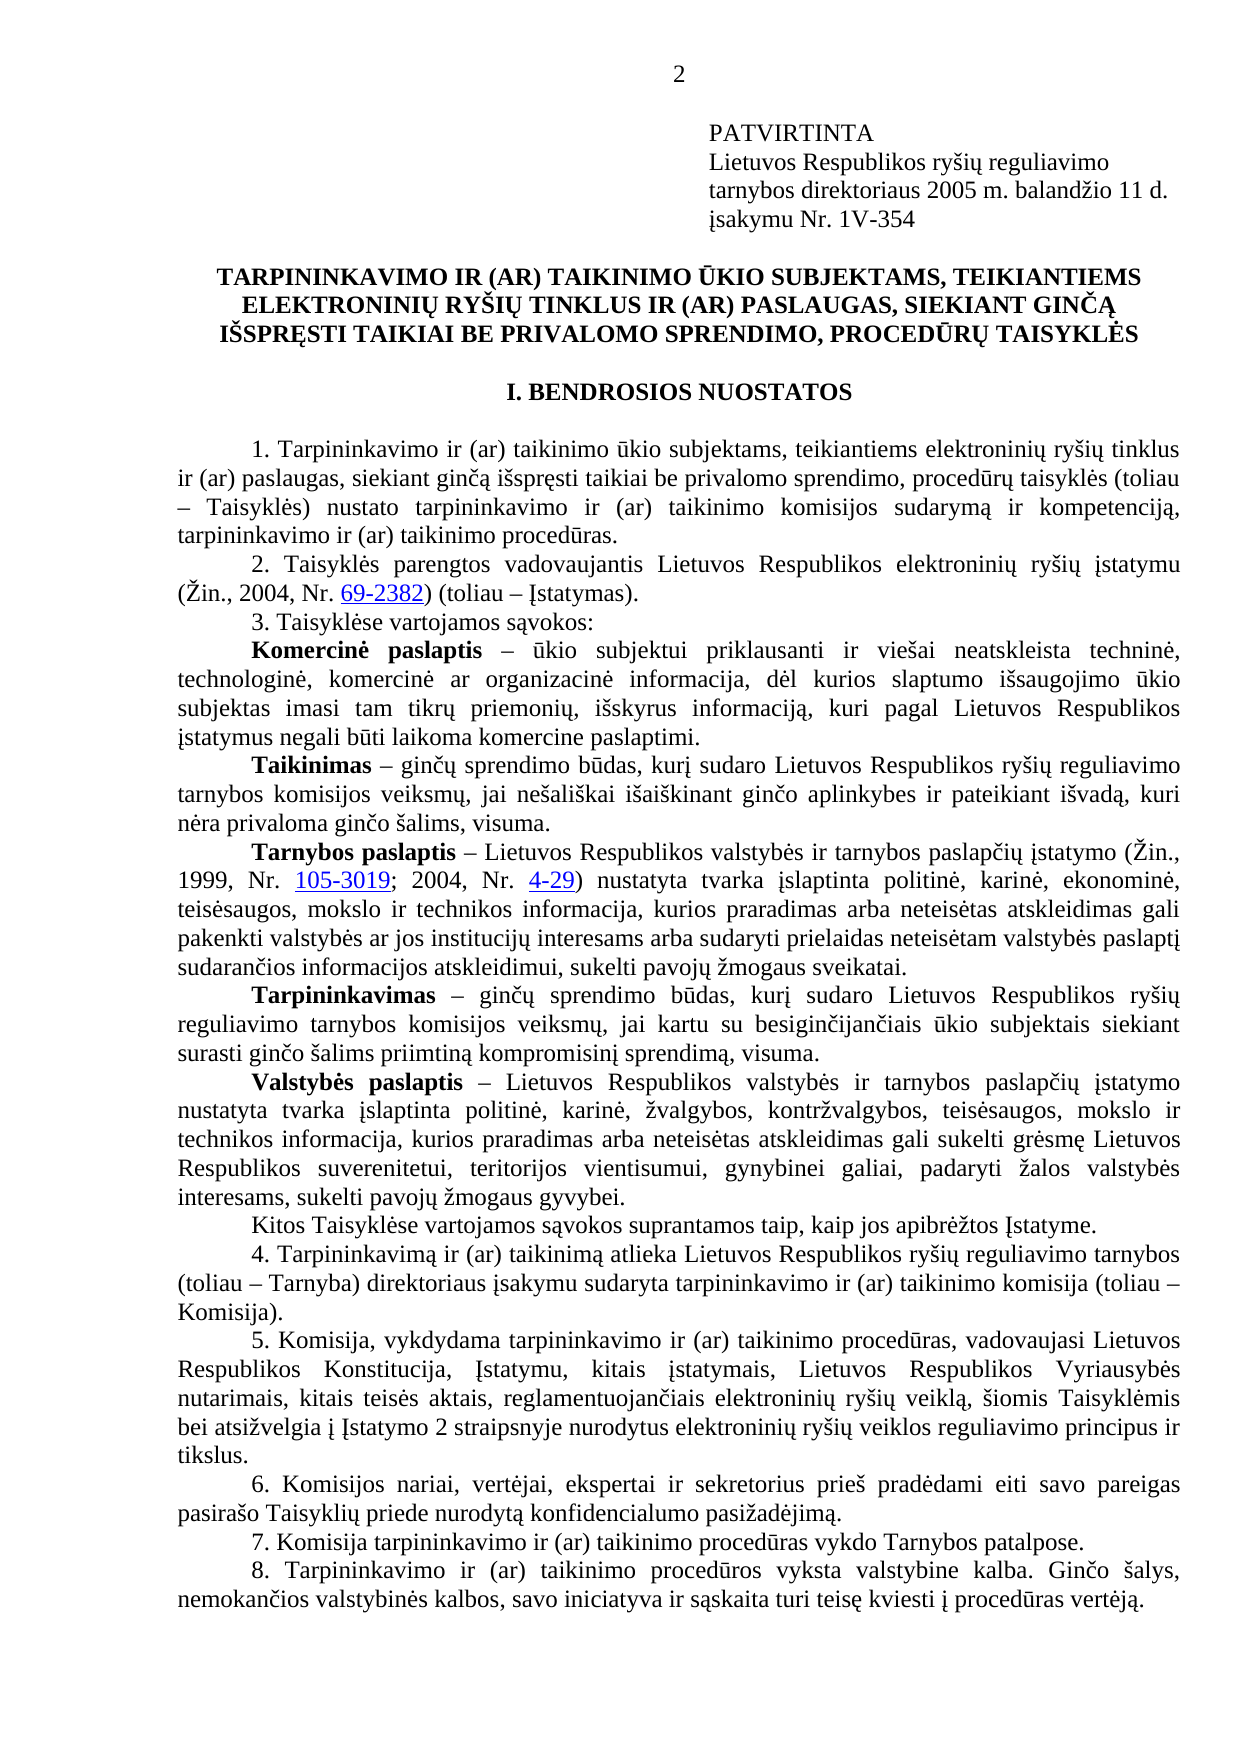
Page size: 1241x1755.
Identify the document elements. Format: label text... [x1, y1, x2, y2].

text 4. Tarpininkavimą ir (ar) taikinimą atlieka Lietuvos Respublikos ryšių reguliavimo tarnybos (toliau – Tarnyba) direktoriaus įsakymu sudaryta tarpininkavimo ir (ar) taikinimo komisija (toliau – Komisija). [177, 1239, 1181, 1326]
text 2. Taisyklės parengtos vadovaujantis Lietuvos Respublikos elektroninių ryšių įstatymu (Žin., 2004, Nr. 69-2382) (toliau – Įstatymas). [177, 549, 1181, 607]
text 5. Komisija, vykdydama tarpininkavimo ir (ar) taikinimo procedūras, vadovaujasi Lietuvos Respublikos Konstitucija, Įstatymu, kitais įstatymais, Lietuvos Respublikos Vyriausybės nutarimais, kitais teisės aktais, reglamentuojančiais elektroninių ryšių veiklą, šiomis Taisyklėmis bei atsižvelgia į Įstatymo 2 straipsnyje nurodytus elektroninių ryšių veiklos reguliavimo principus ir tikslus. [177, 1326, 1181, 1469]
text tarnybos direktoriaus 2005 m. balandžio 11 d. [177, 176, 1181, 204]
text Lietuvos Respublikos ryšių reguliavimo [177, 147, 1181, 176]
text Valstybės paslaptis – Lietuvos Respublikos valstybės ir tarnybos paslapčių įstatymo nustatyta tvarka įslaptinta politinė, karinė, žvalgybos, kontržvalgybos, teisėsaugos, mokslo ir technikos informacija, kurios praradimas arba neteisėtas atskleidimas gali sukelti grėsmę Lietuvos Respublikos suverenitetui, teritorijos vientisumui, gynybinei galiai, padaryti žalos valstybės interesams, sukelti pavojų žmogaus gyvybei. [177, 1067, 1181, 1211]
text PATVIRTINTA [177, 118, 1181, 147]
text 7. Komisija tarpininkavimo ir (ar) taikinimo procedūras vykdo Tarnybos patalpose. [177, 1527, 1181, 1556]
text TARPININKAVIMO IR (AR) TAIKINIMO ŪKIO SUBJEKTAMS, TEIKIANTIEMS ELEKTRONINIŲ RYŠIŲ TINKLUS IR (AR) PASLAUGAS, SIEKIANT GINČĄ IŠSPRĘSTI TAIKIAI BE PRIVALOMO SPRENDIMO, PROCEDŪRŲ TAISYKLĖS [177, 262, 1181, 348]
text Komercinė paslaptis – ūkio subjektui priklausanti ir viešai neatskleista techninė, technologinė, komercinė ar organizacinė informacija, dėl kurios slaptumo išsaugojimo ūkio subjektas imasi tam tikrų priemonių, išskyrus informaciją, kuri pagal Lietuvos Respublikos įstatymus negali būti laikoma komercine paslaptimi. [177, 636, 1181, 751]
text Tarnybos paslaptis – Lietuvos Respublikos valstybės ir tarnybos paslapčių įstatymo (Žin., 1999, Nr. 105-3019; 2004, Nr. 4-29) nustatyta tvarka įslaptinta politinė, karinė, ekonominė, teisėsaugos, mokslo ir technikos informacija, kurios praradimas arba neteisėtas atskleidimas gali pakenkti valstybės ar jos institucijų interesams arba sudaryti prielaidas neteisėtam valstybės paslaptį sudarančios informacijos atskleidimui, sukelti pavojų žmogaus sveikatai. [177, 837, 1181, 981]
text I. BENDROSIOS NUOSTATOS [177, 377, 1181, 406]
text 1. Tarpininkavimo ir (ar) taikinimo ūkio subjektams, teikiantiems elektroninių ryšių tinklus ir (ar) paslaugas, siekiant ginčą išspręsti taikiai be privalomo sprendimo, procedūrų taisyklės (toliau – Taisyklės) nustato tarpininkavimo ir (ar) taikinimo komisijos sudarymą ir kompetenciją, tarpininkavimo ir (ar) taikinimo procedūras. [177, 434, 1181, 549]
text 6. Komisijos nariai, vertėjai, ekspertai ir sekretorius prieš pradėdami eiti savo pareigas pasirašo Taisyklių priede nurodytą konfidencialumo pasižadėjimą. [177, 1469, 1181, 1527]
text 3. Taisyklėse vartojamos sąvokos: [177, 607, 1181, 636]
text Kitos Taisyklėse vartojamos sąvokos suprantamos taip, kaip jos apibrėžtos Įstatyme. [177, 1211, 1181, 1239]
text 8. Tarpininkavimo ir (ar) taikinimo procedūros vyksta valstybine kalba. Ginčo šalys, nemokančios valstybinės kalbos, savo iniciatyva ir sąskaita turi teisę kviesti į procedūras vertėją. [177, 1556, 1181, 1613]
text Taikinimas – ginčų sprendimo būdas, kurį sudaro Lietuvos Respublikos ryšių reguliavimo tarnybos komisijos veiksmų, jai nešališkai išaiškinant ginčo aplinkybes ir pateikiant išvadą, kuri nėra privaloma ginčo šalims, visuma. [177, 751, 1181, 837]
text Tarpininkavimas – ginčų sprendimo būdas, kurį sudaro Lietuvos Respublikos ryšių reguliavimo tarnybos komisijos veiksmų, jai kartu su besiginčijančiais ūkio subjektais siekiant surasti ginčo šalims priimtiną kompromisinį sprendimą, visuma. [177, 981, 1181, 1067]
text įsakymu Nr. 1V-354 [177, 204, 1181, 233]
